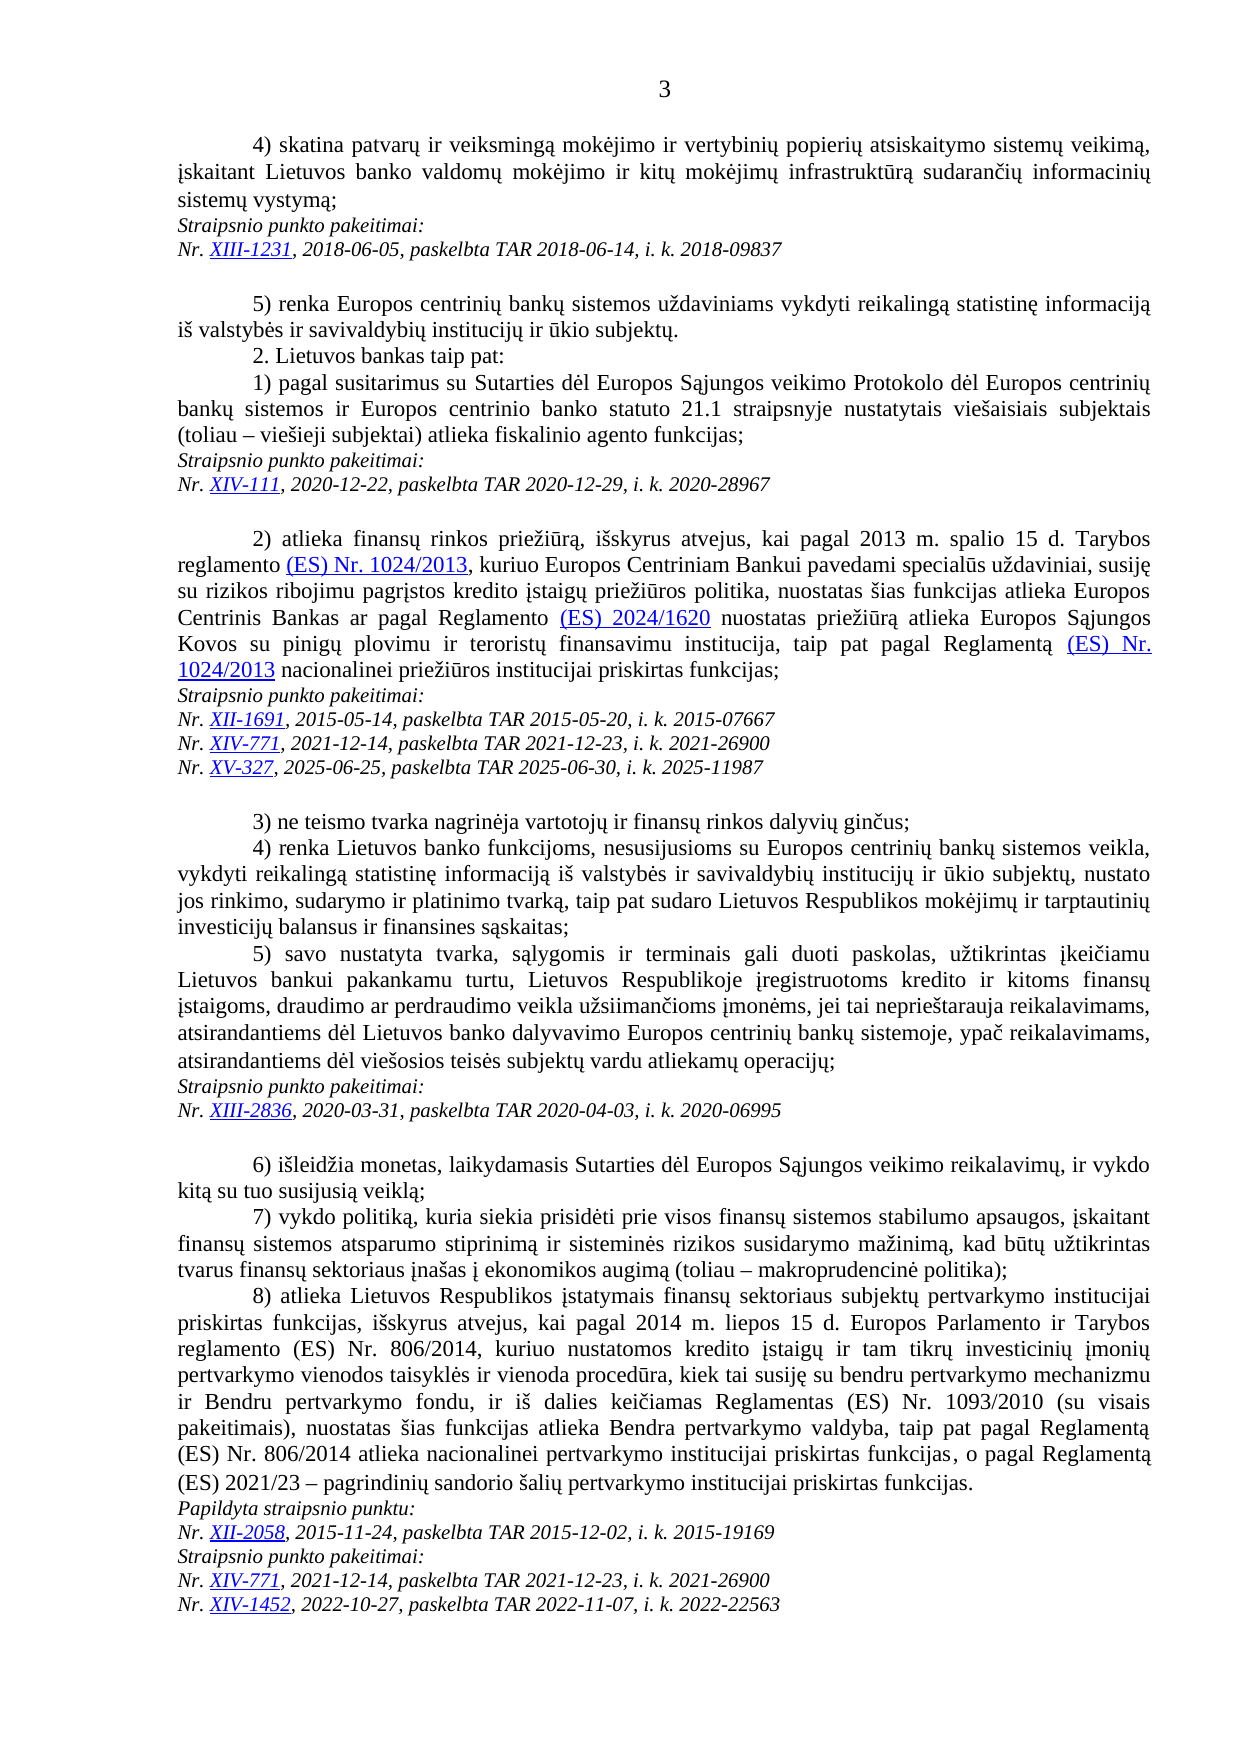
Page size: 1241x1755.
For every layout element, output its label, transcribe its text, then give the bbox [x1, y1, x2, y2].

text 5) savo nustatyta tvarka, sąlygomis ir terminais gali duoti paskolas, užtikrintas įkeičiamu Lietuvos bankui pakankamu turtu, Lietuvos Respublikoje įregistruotoms kredito ir kitoms finansų įstaigoms, draudimo ar perdraudimo veikla užsiimančioms įmonėms, jei tai neprieštarauja reikalavimams, atsirandantiems dėl Lietuvos banko dalyvavimo Europos centrinių bankų sistemoje, ypač reikalavimams, atsirandantiems dėl viešosios teisės subjektų vardu atliekamų operacijų; [177, 939, 1152, 1074]
text 4) renka Lietuvos banko funkcijoms, nesusijusioms su Europos centrinių bankų sistemos veikla, vykdyti reikalingą statistinę informaciją iš valstybės ir savivaldybių institucijų ir ūkio subjektų, nustato jos rinkimo, sudarymo ir platinimo tvarką, taip pat sudaro Lietuvos Respublikos mokėjimų ir tarptautinių investicijų balansus ir finansines sąskaitas; [177, 834, 1152, 939]
text Straipsnio punkto pakeitimai: [177, 448, 1152, 472]
text Nr. XIV-771, 2021-12-14, paskelbta TAR 2021-12-23, i. k. 2021-26900 [177, 731, 1152, 755]
text 5) renka Europos centrinių bankų sistemos uždaviniams vykdyti reikalingą statistinę informaciją iš valstybės ir savivaldybių institucijų ir ūkio subjektų. [177, 290, 1152, 342]
text 7) vykdo politiką, kuria siekia prisidėti prie visos finansų sistemos stabilumo apsaugos, įskaitant finansų sistemos atsparumo stiprinimą ir sisteminės rizikos susidarymo mažinimą, kad būtų užtikrintas tvarus finansų sektoriaus įnašas į ekonomikos augimą (toliau – makroprudencinė politika); [177, 1203, 1152, 1282]
text Nr. XIII-1231, 2018-06-05, paskelbta TAR 2018-06-14, i. k. 2018-09837 [177, 237, 1152, 261]
text Nr. XV-327, 2025-06-25, paskelbta TAR 2025-06-30, i. k. 2025-11987 [177, 755, 1152, 779]
text Nr. XIV-1452, 2022-10-27, paskelbta TAR 2022-11-07, i. k. 2022-22563 [177, 1592, 1152, 1616]
text 8) atlieka Lietuvos Respublikos įstatymais finansų sektoriaus subjektų pertvarkymo institucijai priskirtas funkcijas, išskyrus atvejus, kai pagal 2014 m. liepos 15 d. Europos Parlamento ir Tarybos reglamento (ES) Nr. 806/2014, kuriuo nustatomos kredito įstaigų ir tam tikrų investicinių įmonių pertvarkymo vienodos taisyklės ir vienoda procedūra, kiek tai susiję su bendru pertvarkymo mechanizmu ir Bendru pertvarkymo fondu, ir iš dalies keičiamas Reglamentas (ES) Nr. 1093/2010 (su visais pakeitimais), nuostatas šias funkcijas atlieka Bendra pertvarkymo valdyba, taip pat pagal Reglamentą (ES) Nr. 806/2014 atlieka nacionalinei pertvarkymo institucijai priskirtas funkcijas, o pagal Reglamentą (ES) 2021/23 – pagrindinių sandorio šalių pertvarkymo institucijai priskirtas funkcijas. [177, 1282, 1152, 1496]
text Nr. XIV-111, 2020-12-22, paskelbta TAR 2020-12-29, i. k. 2020-28967 [177, 472, 1152, 496]
text 6) išleidžia monetas, laikydamasis Sutarties dėl Europos Sąjungos veikimo reikalavimų, ir vykdo kitą su tuo susijusią veiklą; [177, 1151, 1152, 1203]
text Nr. XIII-2836, 2020-03-31, paskelbta TAR 2020-04-03, i. k. 2020-06995 [177, 1098, 1152, 1122]
text Nr. XII-1691, 2015-05-14, paskelbta TAR 2015-05-20, i. k. 2015-07667 [177, 707, 1152, 731]
text Nr. XIV-771, 2021-12-14, paskelbta TAR 2021-12-23, i. k. 2021-26900 [177, 1568, 1152, 1592]
text Straipsnio punkto pakeitimai: [177, 1544, 1152, 1568]
text Straipsnio punkto pakeitimai: [177, 213, 1152, 237]
text 2. Lietuvos bankas taip pat: [177, 342, 1152, 369]
text Papildyta straipsnio punktu: [177, 1496, 1152, 1520]
text Straipsnio punkto pakeitimai: [177, 683, 1152, 707]
text 3) ne teismo tvarka nagrinėja vartotojų ir finansų rinkos dalyvių ginčus; [177, 808, 1152, 834]
text 2) atlieka finansų rinkos priežiūrą, išskyrus atvejus, kai pagal 2013 m. spalio 15 d. Tarybos reglamento (ES) Nr. 1024/2013, kuriuo Europos Centriniam Bankui pavedami specialūs uždaviniai, susiję su rizikos ribojimu pagrįstos kredito įstaigų priežiūros politika, nuostatas šias funkcijas atlieka Europos Centrinis Bankas ar pagal Reglamento (ES) 2024/1620 nuostatas priežiūrą atlieka Europos Sąjungos Kovos su pinigų plovimu ir teroristų finansavimu institucija, taip pat pagal Reglamentą (ES) Nr. 1024/2013 nacionalinei priežiūros institucijai priskirtas funkcijas; [177, 525, 1152, 683]
text 4) skatina patvarų ir veiksmingą mokėjimo ir vertybinių popierių atsiskaitymo sistemų veikimą, įskaitant Lietuvos banko valdomų mokėjimo ir kitų mokėjimų infrastruktūrą sudarančių informacinių sistemų vystymą; [177, 131, 1152, 213]
text 1) pagal susitarimus su Sutarties dėl Europos Sąjungos veikimo Protokolo dėl Europos centrinių bankų sistemos ir Europos centrinio banko statuto 21.1 straipsnyje nustatytais viešaisiais subjektais (toliau – viešieji subjektai) atlieka fiskalinio agento funkcijas; [177, 369, 1152, 448]
text Nr. XII-2058, 2015-11-24, paskelbta TAR 2015-12-02, i. k. 2015-19169 [177, 1520, 1152, 1544]
text Straipsnio punkto pakeitimai: [177, 1074, 1152, 1098]
